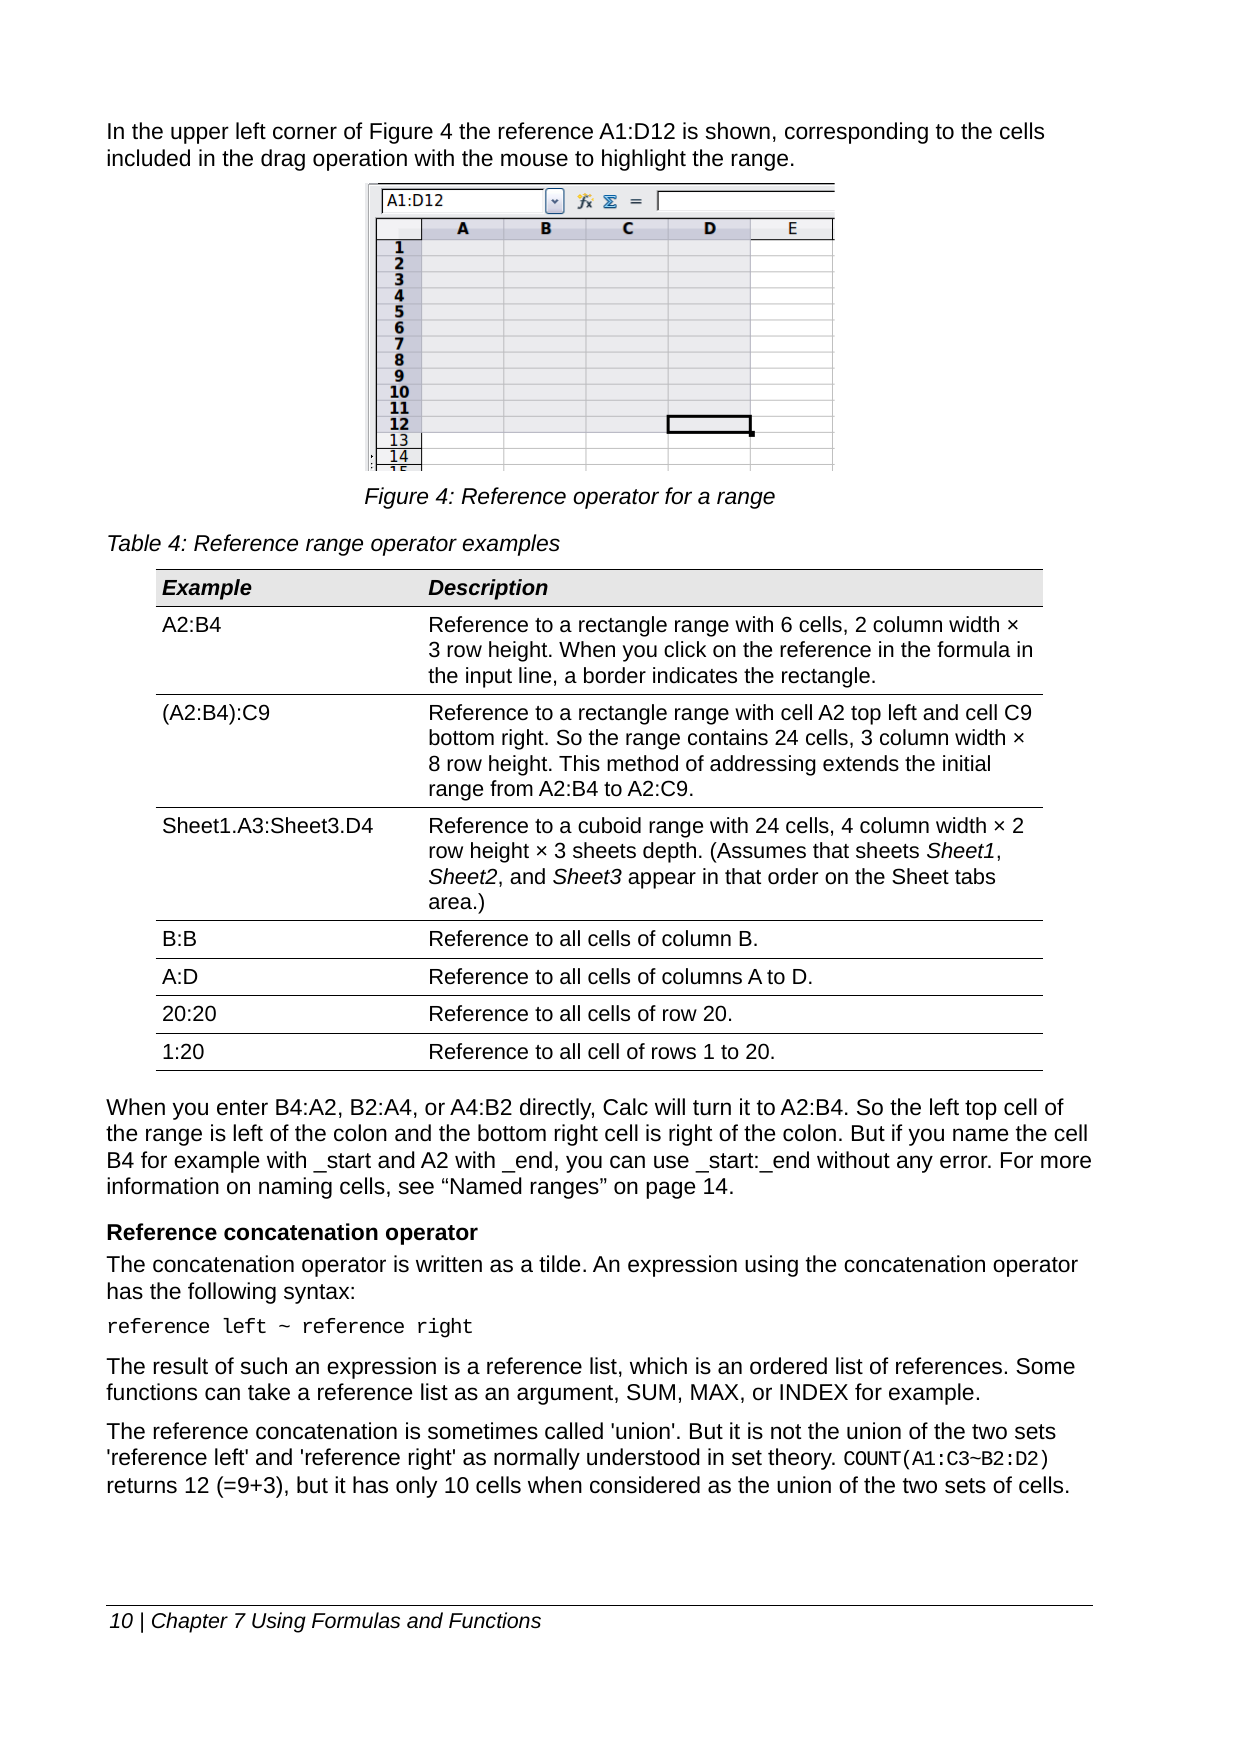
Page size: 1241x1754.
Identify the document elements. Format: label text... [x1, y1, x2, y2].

table_cell Reference to all cells of columns A to D. [422, 959, 1043, 995]
text When you enter B4:A2, B2:A4, or A4:B2 directly, Calc will turn it to A2:B4. So the left top cell of the range is left of the colon and the bottom right cell is right of the colon. But if you name the cell B4 for example with _start and A2 with _end, you can use _start:_end without any error. For more information on naming cells, see “Named ranges” on page 14. [106, 1094, 1093, 1199]
table_cell Reference to a rectangle range with cell A2 top left and cell C9 bottom right. So the range contains 24 cells, 3 column width × 8 row height. This method of addressing extends the initial range from A2:B4 to A2:C9. [422, 695, 1043, 807]
text reference left ~ reference right [106, 1316, 1093, 1340]
table_cell Reference to all cells of column B. [422, 921, 1043, 958]
table_header Description [422, 570, 1043, 606]
table_cell Sheet1.A3:Sheet3.D4 [156, 808, 422, 920]
table_cell 1:20 [156, 1034, 422, 1070]
text Figure 4: Reference operator for a range [364, 483, 835, 509]
table_cell B:B [156, 921, 422, 958]
text In the upper left corner of Figure 4 the reference A1:D12 is shown, corresponding to the cells included in the drag operation with the mouse to highlight the range. [106, 118, 1093, 171]
table_cell Reference to all cell of rows 1 to 20. [422, 1034, 1043, 1070]
subtitle Reference concatenation operator [106, 1219, 1093, 1245]
text The result of such an expression is a reference list, which is an ordered list of references. Some functions can take a reference list as an argument, SUM, MAX, or INDEX for example. [106, 1353, 1093, 1405]
text The reference concatenation is sometimes called 'union'. But it is not the union of the two sets 'reference left' and 'reference right' as normally understood in set theory. COUNT(A1:C3~B2:D2) returns 12 (=9+3), but it has only 10 cells when considered as the union of the two sets of cells. [106, 1418, 1093, 1498]
table_cell Reference to a cuboid range with 24 cells, 4 column width × 2 row height × 3 sheets depth. (Assumes that sheets Sheet1, Sheet2, and Sheet3 appear in that order on the Sheet tabs area.) [422, 808, 1043, 920]
table_cell Reference to all cells of row 20. [422, 996, 1043, 1033]
table_cell (A2:B4):C9 [156, 695, 422, 807]
picture [364, 183, 835, 471]
table_cell 20:20 [156, 996, 422, 1033]
text The concatenation operator is written as a tilde. An expression using the concatenation operator has the following syntax: [106, 1251, 1093, 1304]
table_header Example [156, 570, 422, 606]
table_cell A2:B4 [156, 607, 422, 694]
table_cell A:D [156, 959, 422, 995]
text Table 4: Reference range operator examples [106, 530, 1093, 557]
table_cell Reference to a rectangle range with 6 cells, 2 column width × 3 row height. When you click on the reference in the formula in the input line, a border indicates the rectangle. [422, 607, 1043, 694]
